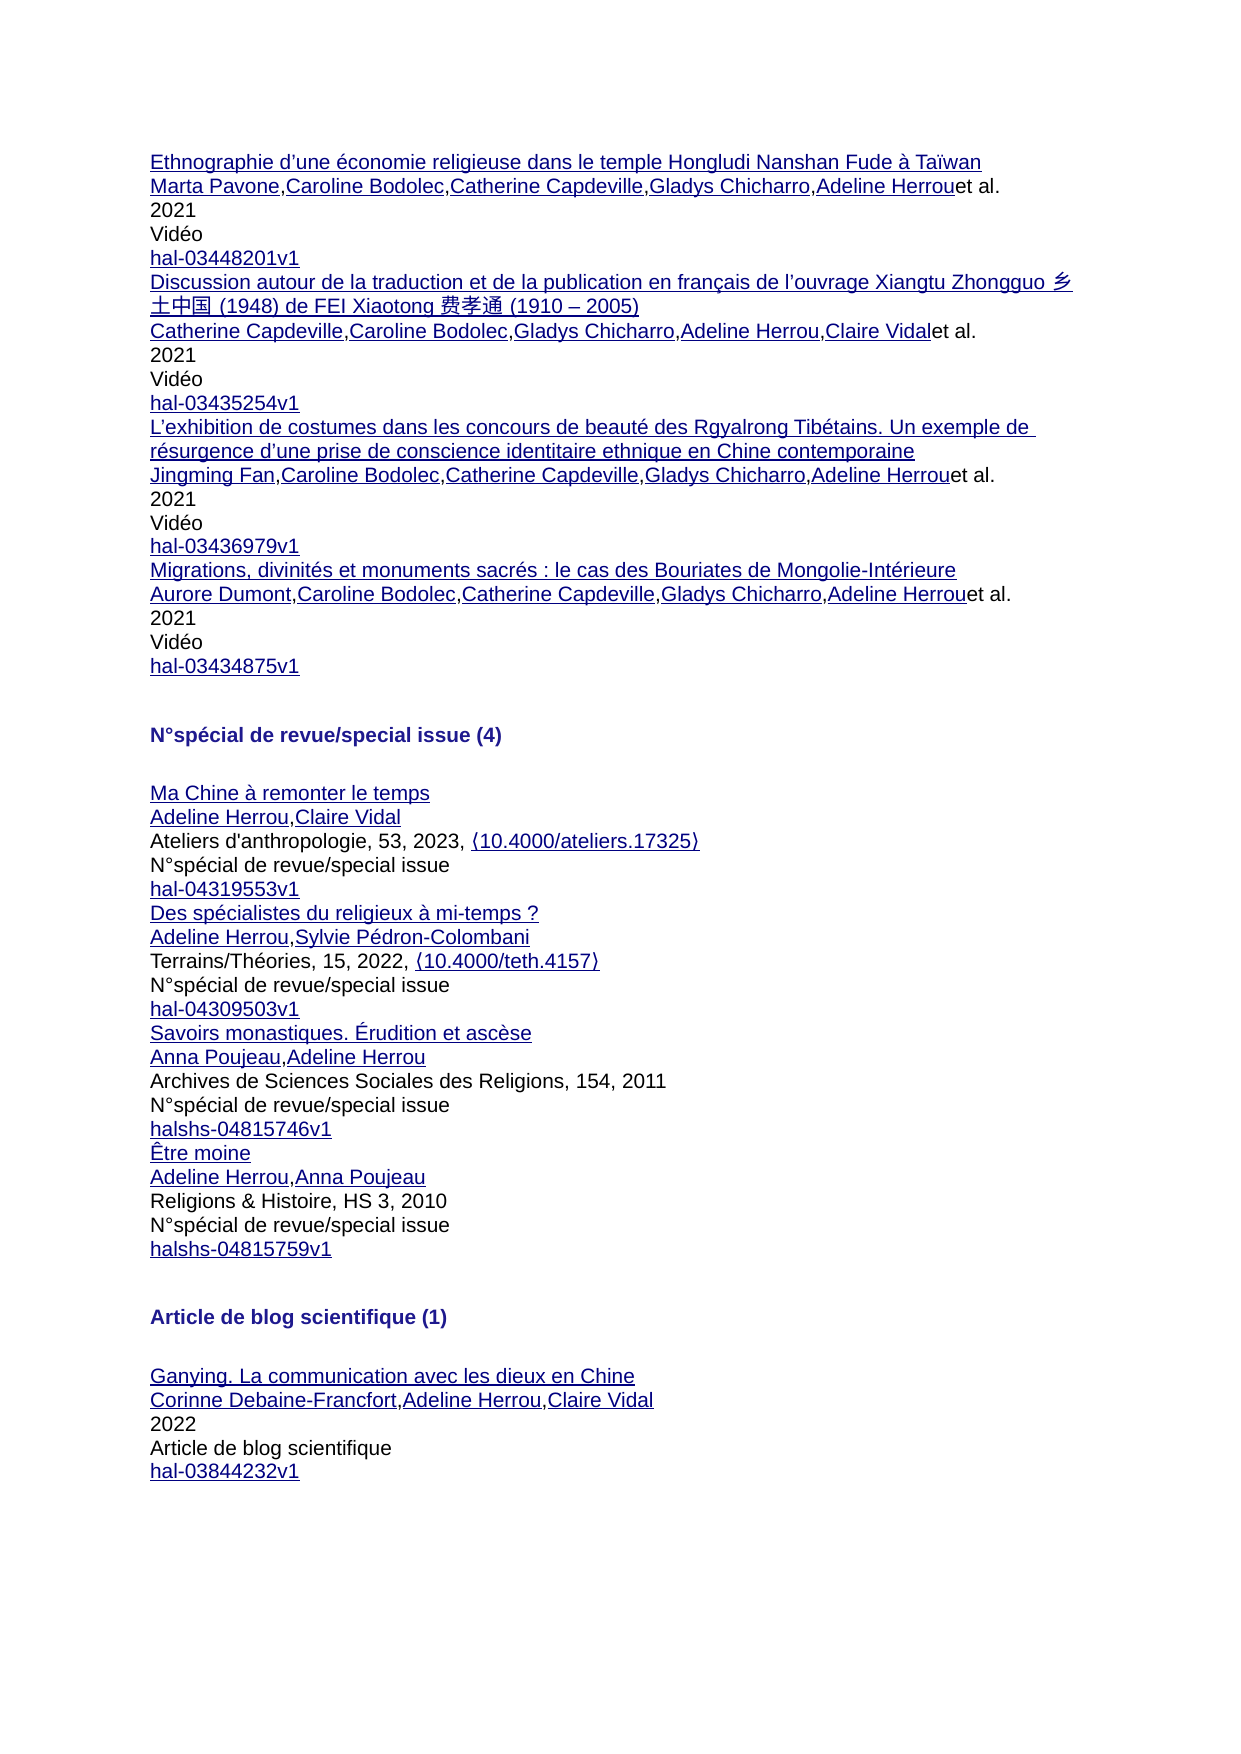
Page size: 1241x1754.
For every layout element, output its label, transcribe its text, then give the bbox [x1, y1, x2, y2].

table_cell Être moine Adeline Herrou,Anna Poujeau Religions & Histoire, HS 3, 2010 N°spécial de revue/special issue halshs-04815759v1 [150, 1141, 1090, 1260]
table_cell Ethnographie d’une économie religieuse dans le temple Hongludi Nanshan Fude à Taïwan Marta Pavone,Caroline Bodolec,Catherine Capdeville,Gladys Chicharro,Adeline Herrouet al. 2021 Vidéo hal-03448201v1 [150, 150, 1090, 270]
table_cell Des spécialistes du religieux à mi-temps ? Adeline Herrou,Sylvie Pédron-Colombani Terrains/Théories, 15, 2022, ⟨10.4000/teth.4157⟩ N°spécial de revue/special issue hal-04309503v1 [150, 901, 1090, 1021]
table_cell Savoirs monastiques. Érudition et ascèse Anna Poujeau,Adeline Herrou Archives de Sciences Sociales des Religions, 154, 2011 N°spécial de revue/special issue halshs-04815746v1 [150, 1021, 1090, 1141]
table_cell Migrations, divinités et monuments sacrés : le cas des Bouriates de Mongolie-Intérieure Aurore Dumont,Caroline Bodolec,Catherine Capdeville,Gladys Chicharro,Adeline Herrouet al. 2021 Vidéo hal-03434875v1 [150, 558, 1090, 678]
subtitle Article de blog scientifique (1) [150, 1305, 1090, 1329]
table_cell Discussion autour de la traduction et de la publication en français de l’ouvrage Xiangtu Zhongguo 乡土中国 (1948) de FEI Xiaotong 费孝通 (1910 – 2005) Catherine Capdeville,Caroline Bodolec,Gladys Chicharro,Adeline Herrou,Claire Vidalet al. 2021 Vidéo hal-03435254v1 [150, 270, 1090, 414]
table_cell L’exhibition de costumes dans les concours de beauté des Rgyalrong Tibétains. Un exemple de résurgence d’une prise de conscience identitaire ethnique en Chine contemporaine Jingming Fan,Caroline Bodolec,Catherine Capdeville,Gladys Chicharro,Adeline Herrouet al. 2021 Vidéo hal-03436979v1 [150, 415, 1090, 558]
table_header Ganying. La communication avec les dieux en Chine Corinne Debaine-Francfort,Adeline Herrou,Claire Vidal 2022 Article de blog scientifique hal-03844232v1 [150, 1364, 1090, 1483]
table_header Ma Chine à remonter le temps Adeline Herrou,Claire Vidal Ateliers d'anthropologie, 53, 2023, ⟨10.4000/ateliers.17325⟩ N°spécial de revue/special issue hal-04319553v1 [150, 781, 1090, 901]
subtitle N°spécial de revue/special issue (4) [150, 723, 1090, 747]
